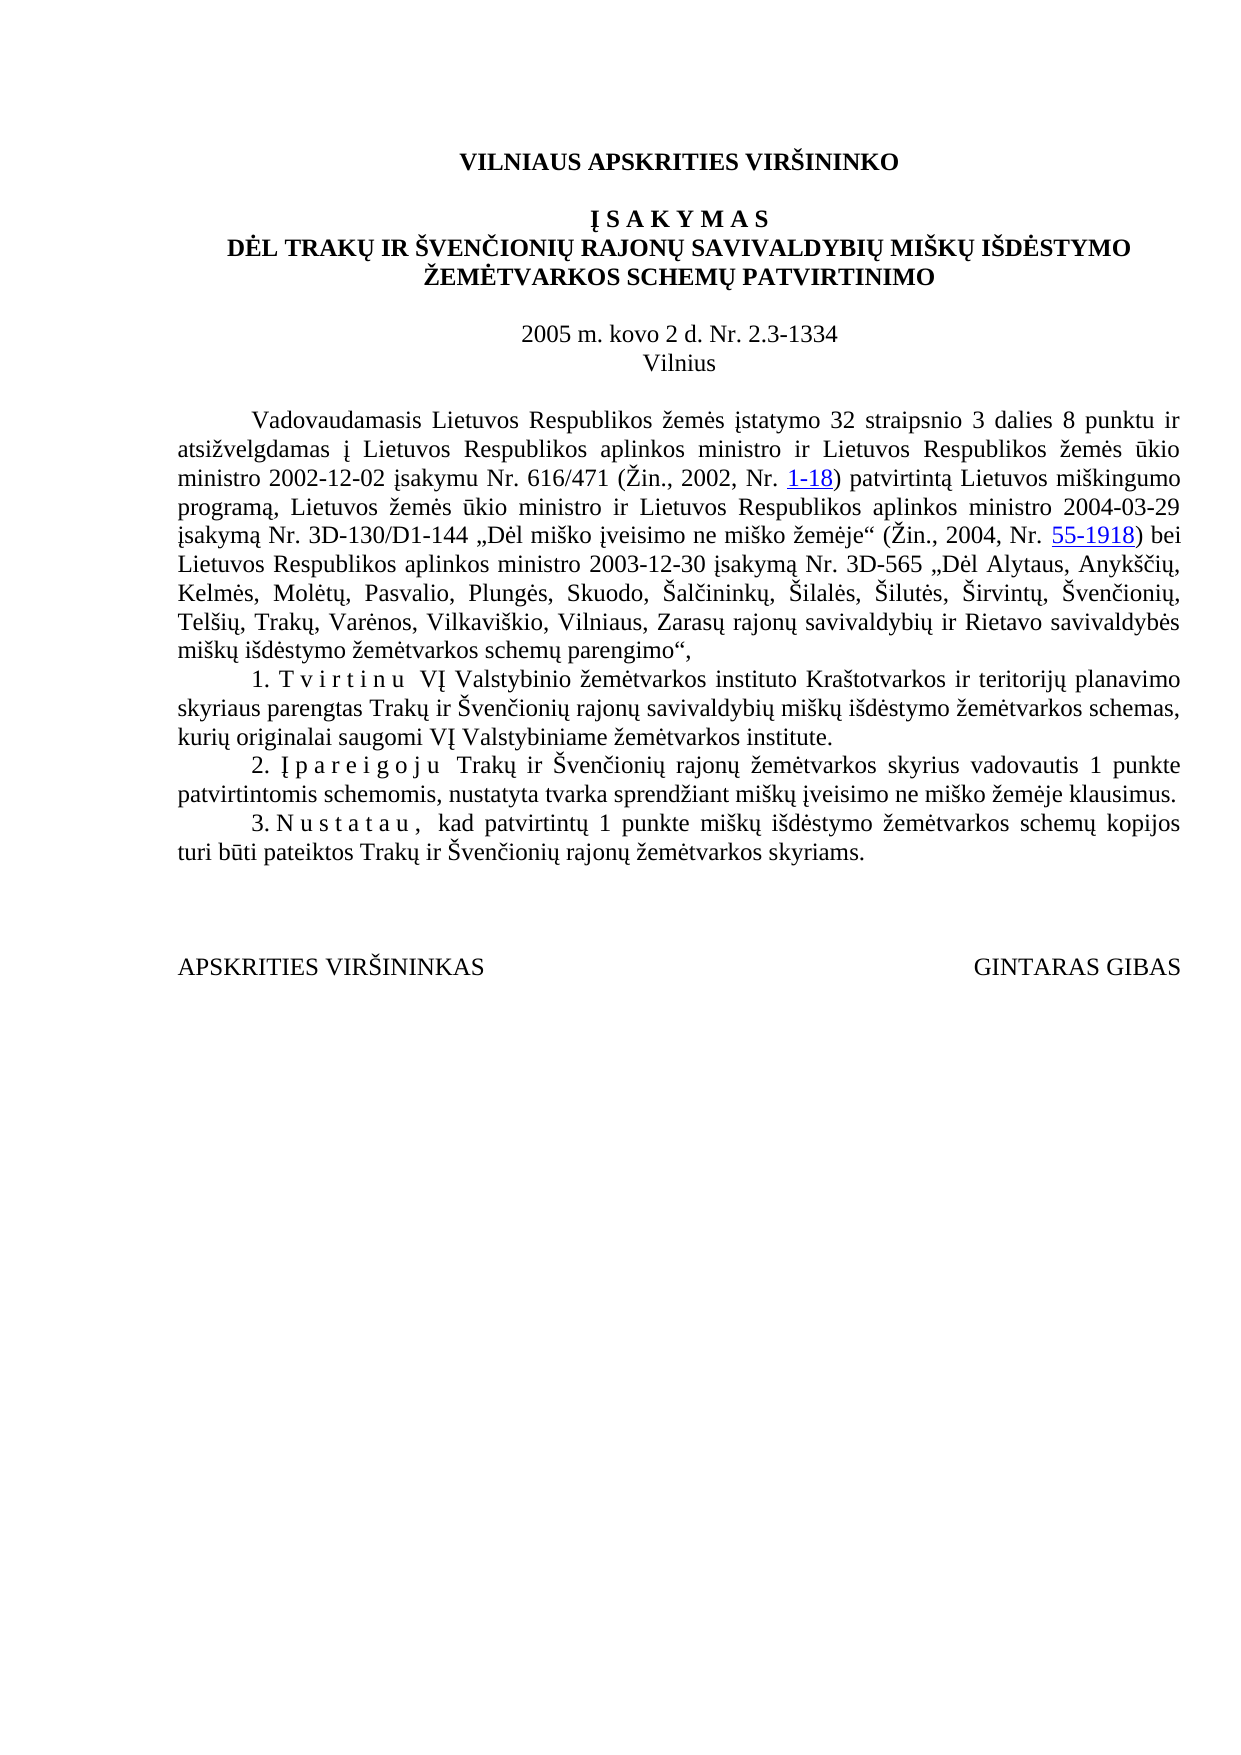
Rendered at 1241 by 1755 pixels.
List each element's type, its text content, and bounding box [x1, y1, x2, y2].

text 2. Įpareigoju Trakų ir Švenčionių rajonų žemėtvarkos skyrius vadovautis 1 punkte patvirtintomis schemomis, nustatyta tvarka sprendžiant miškų įveisimo ne miško žemėje klausimus. [177, 751, 1181, 808]
text Į S A K Y M A S [177, 204, 1181, 233]
text Vilnius [177, 348, 1181, 377]
text 2005 m. kovo 2 d. Nr. 2.3-1334 [177, 319, 1181, 348]
text APSKRITIES VIRŠININKAS GINTARAS GIBAS [177, 952, 1181, 981]
text Vadovaudamasis Lietuvos Respublikos žemės įstatymo 32 straipsnio 3 dalies 8 punktu ir atsižvelgdamas į Lietuvos Respublikos aplinkos ministro ir Lietuvos Respublikos žemės ūkio ministro 2002-12-02 įsakymu Nr. 616/471 (Žin., 2002, Nr. 1-18) patvirtintą Lietuvos miškingumo programą, Lietuvos žemės ūkio ministro ir Lietuvos Respublikos aplinkos ministro 2004-03-29 įsakymą Nr. 3D-130/D1-144 „Dėl miško įveisimo ne miško žemėje“ (Žin., 2004, Nr. 55-1918) bei Lietuvos Respublikos aplinkos ministro 2003-12-30 įsakymą Nr. 3D-565 „Dėl Alytaus, Anykščių, Kelmės, Molėtų, Pasvalio, Plungės, Skuodo, Šalčininkų, Šilalės, Šilutės, Širvintų, Švenčionių, Telšių, Trakų, Varėnos, Vilkaviškio, Vilniaus, Zarasų rajonų savivaldybių ir Rietavo savivaldybės miškų išdėstymo žemėtvarkos schemų parengimo“, [177, 406, 1181, 664]
text DĖL TRAKŲ IR ŠVENČIONIŲ RAJONŲ SAVIVALDYBIŲ MIŠKŲ IŠDĖSTYMO ŽEMĖTVARKOS SCHEMŲ PATVIRTINIMO [177, 233, 1181, 291]
text 1. Tvirtinu VĮ Valstybinio žemėtvarkos instituto Kraštotvarkos ir teritorijų planavimo skyriaus parengtas Trakų ir Švenčionių rajonų savivaldybių miškų išdėstymo žemėtvarkos schemas, kurių originalai saugomi VĮ Valstybiniame žemėtvarkos institute. [177, 664, 1181, 751]
text 3.Nustatau, kad patvirtintų 1 punkte miškų išdėstymo žemėtvarkos schemų kopijos turi būti pateiktos Trakų ir Švenčionių rajonų žemėtvarkos skyriams. [177, 808, 1181, 866]
text VILNIAUS APSKRITIES VIRŠININKO [177, 147, 1181, 176]
